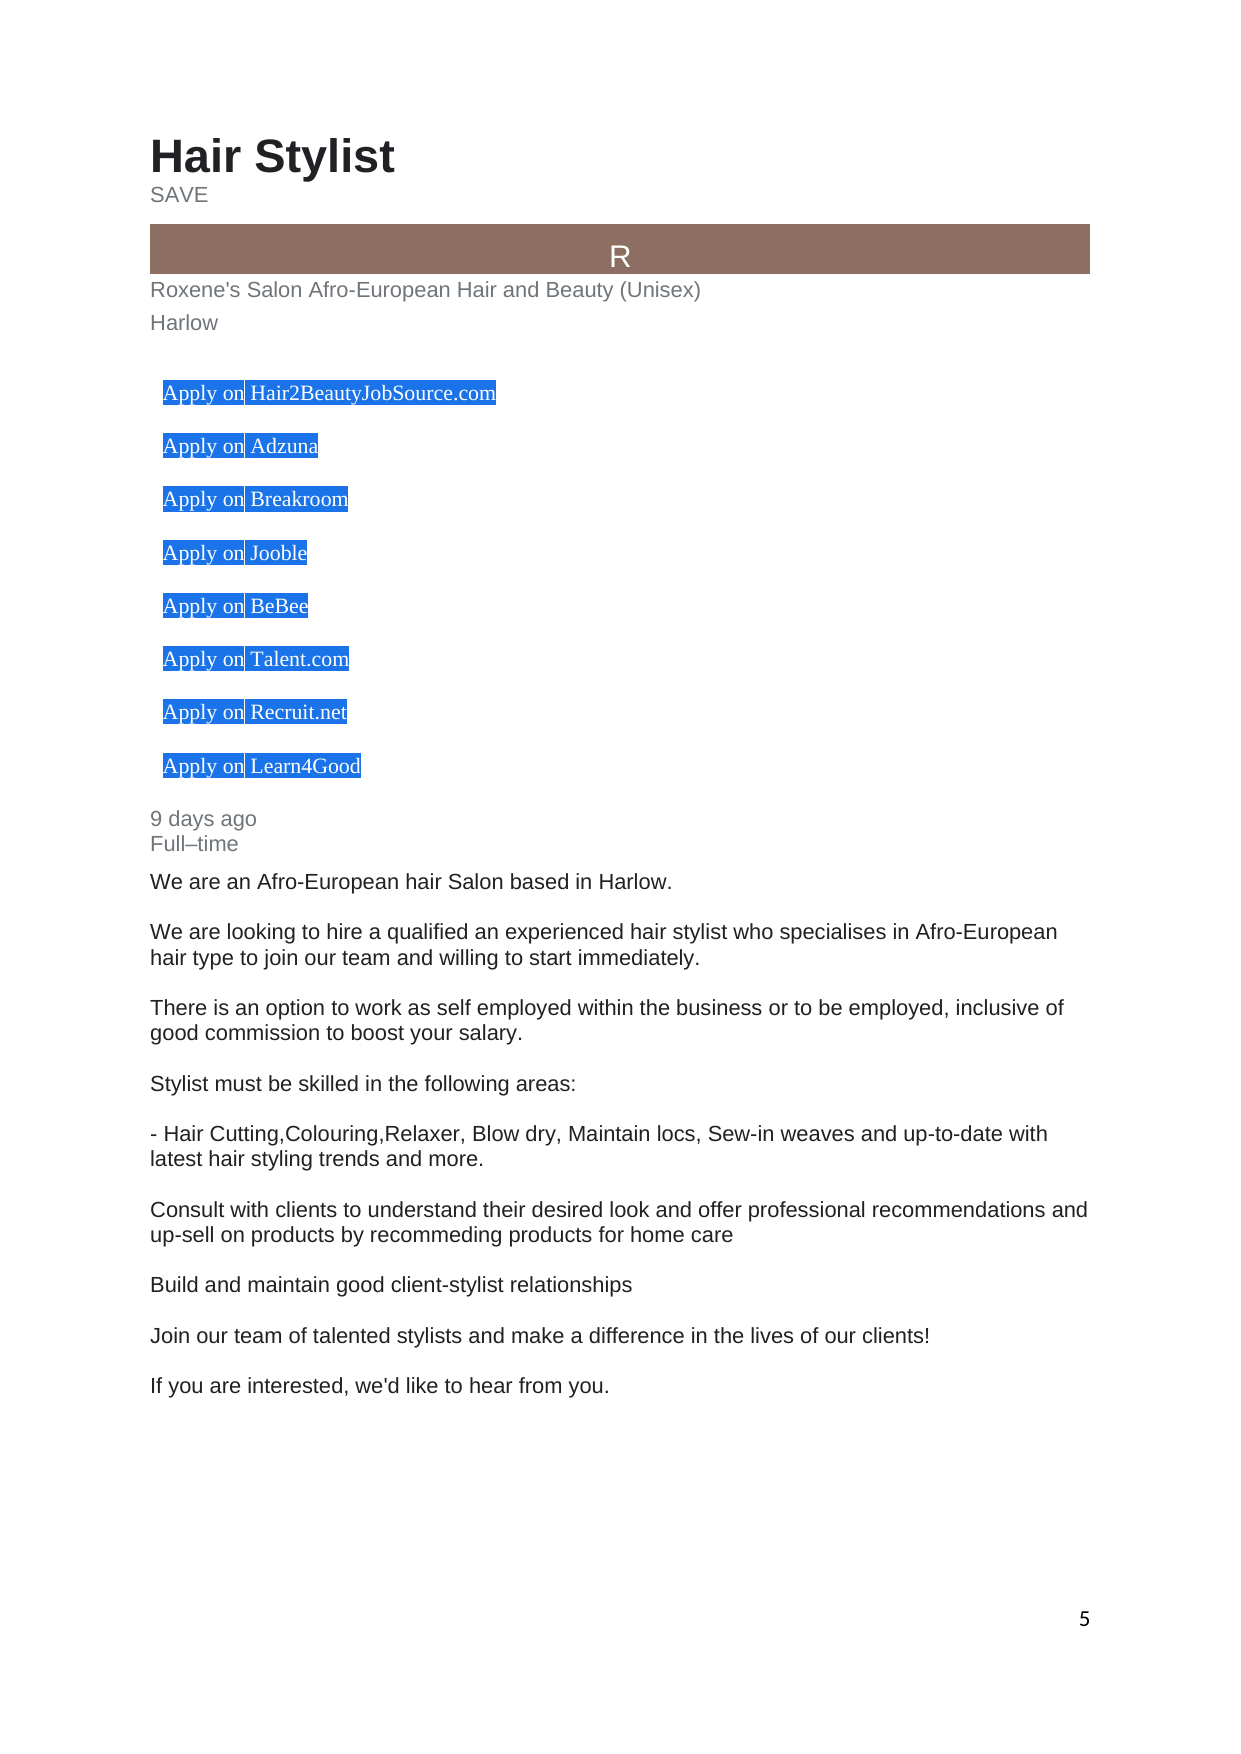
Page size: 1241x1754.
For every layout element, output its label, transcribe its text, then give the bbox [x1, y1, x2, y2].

text 9 days ago [150, 806, 1090, 831]
text If you are interested, we'd like to hear from you. [150, 1373, 1090, 1398]
text Apply on Learn4Good [162, 753, 1090, 778]
text Join our team of talented stylists and make a difference in the lives of our clients! [150, 1322, 1090, 1348]
text Build and maintain good client-stylist relationships [150, 1272, 1090, 1297]
text Apply on Adzuna [162, 433, 1090, 458]
text R [150, 224, 1090, 274]
text Apply on BeBee [162, 593, 1090, 618]
text Apply on Breakroom [162, 486, 1090, 512]
subtitle Hair Stylist [150, 128, 1090, 182]
text Full–time [150, 831, 1090, 856]
text We are an Afro-European hair Salon based in Harlow. [150, 869, 1090, 894]
text There is an option to work as self employed within the business or to be employed, inclusive of good commission to boost your salary. [150, 995, 1090, 1045]
text Apply on Hair2BeautyJobSource.com [162, 380, 1090, 405]
text Apply on Jooble [162, 540, 1090, 565]
text Consult with clients to understand their desired look and offer professional recommendations and up-sell on products by recommeding products for home care [150, 1196, 1090, 1247]
text Roxene's Salon Afro-European Hair and Beauty (Unisex) [150, 274, 1090, 302]
text Stylist must be skilled in the following areas: [150, 1070, 1090, 1096]
text Apply on Talent.com [162, 646, 1090, 671]
text - Hair Cutting,Colouring,Relaxer, Blow dry, Maintain locs, Sew-in weaves and up-to-date with latest hair styling trends and more. [150, 1121, 1090, 1171]
text SAVE [150, 182, 1090, 208]
text Harlow [150, 308, 1090, 335]
text Apply on Recruit.net [162, 699, 1090, 724]
text We are looking to hire a qualified an experienced hair stylist who specialises in Afro-European hair type to join our team and willing to start immediately. [150, 919, 1090, 969]
